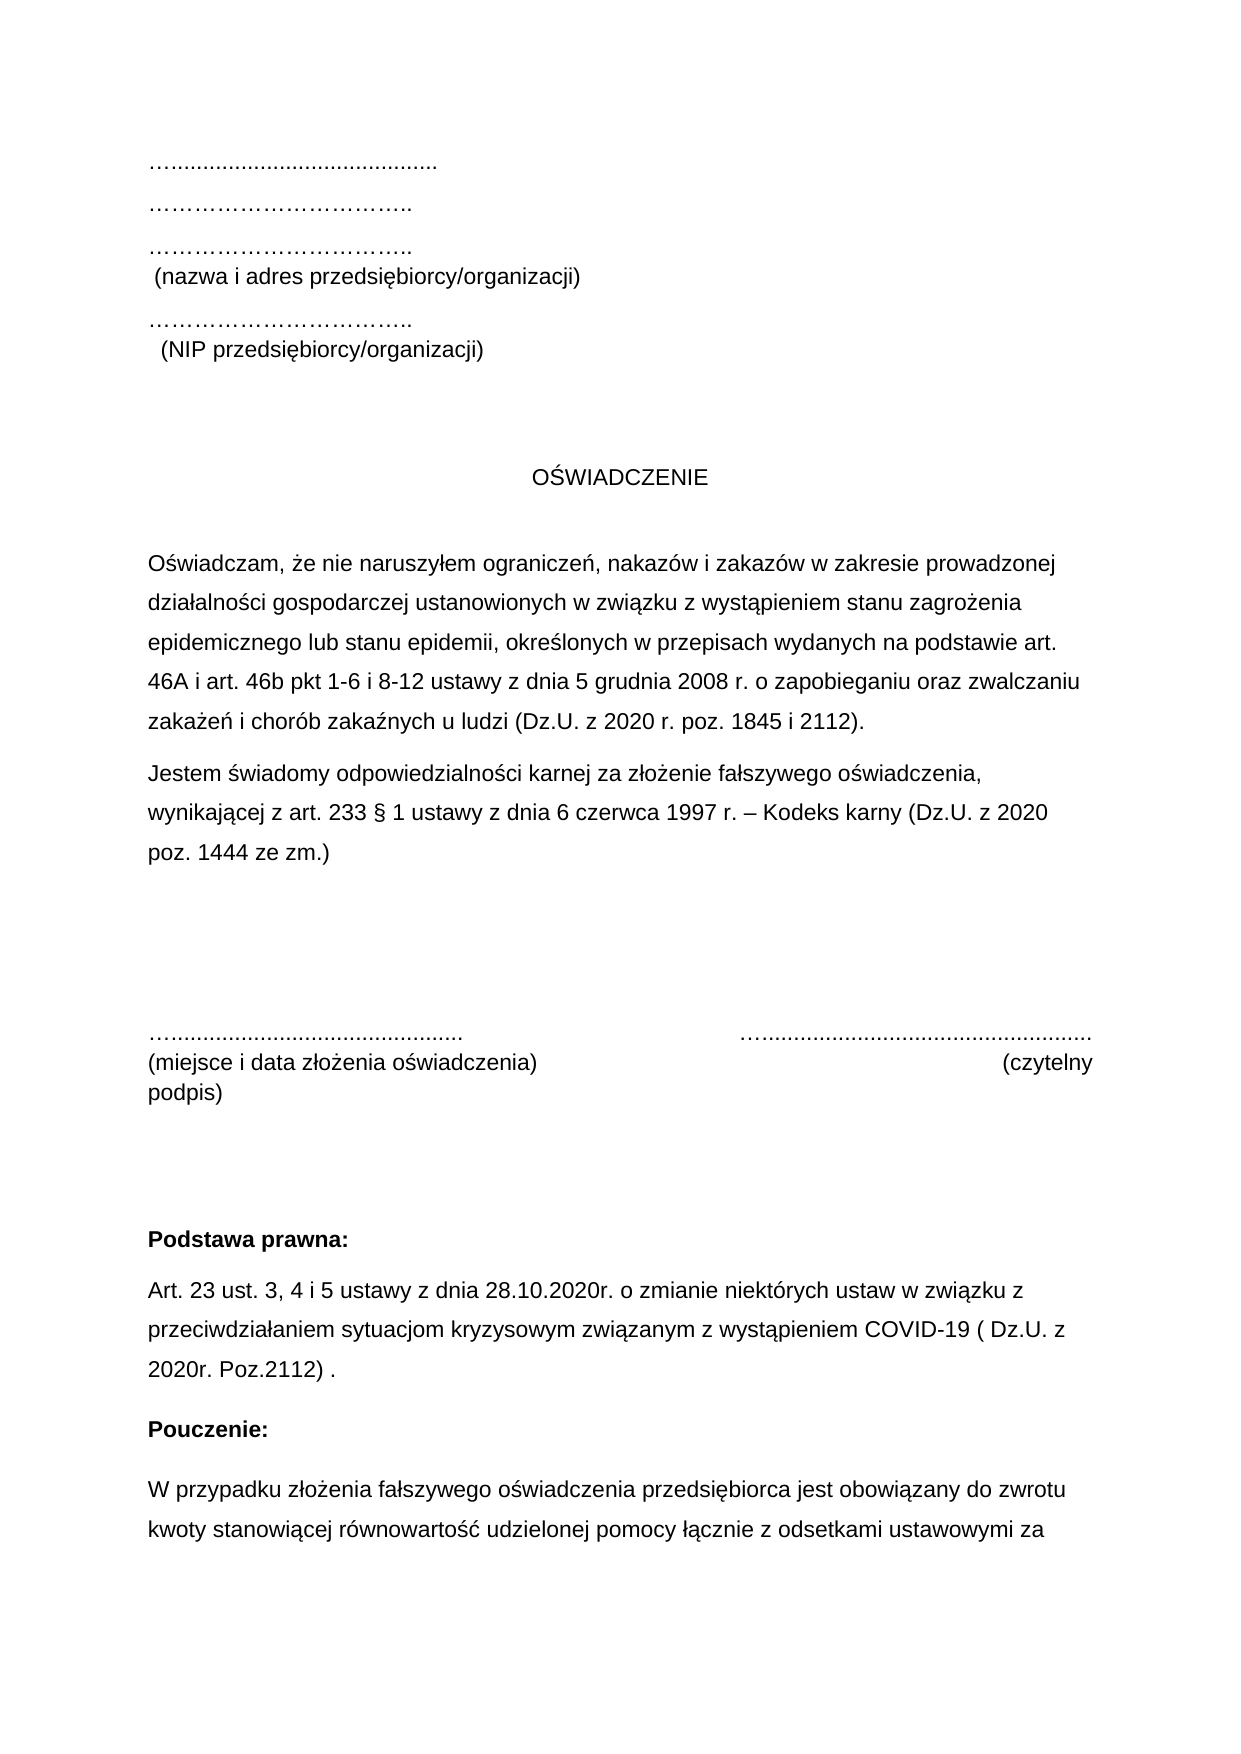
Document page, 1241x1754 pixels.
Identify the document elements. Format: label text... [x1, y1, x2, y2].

text …………………………….. [148, 306, 1093, 332]
text Art. 23 ust. 3, 4 i 5 ustawy z dnia 28.10.2020r. o zmianie niektórych ustaw w związku z przeciwdziałaniem sytuacjom kryzysowym związanym z wystąpieniem COVID-19 ( Dz.U. z 2020r. Poz.2112) . [148, 1277, 1093, 1382]
text ….......................................... [148, 148, 1093, 174]
text (NIP przedsiębiorcy/organizacji) [148, 336, 1093, 362]
text Pouczenie: [148, 1416, 1093, 1442]
text ….............................................. ….................................................... (miejsce i data złożenia oświadczenia) (czytelny podpis) [148, 1019, 1093, 1105]
text …………………………….. [148, 190, 1093, 217]
text (nazwa i adres przedsiębiorcy/organizacji) [148, 263, 1093, 289]
text OŚWIADCZENIE [148, 464, 1093, 491]
text Jestem świadomy odpowiedzialności karnej za złożenie fałszywego oświadczenia, wynikającej z art. 233 § 1 ustawy z dnia 6 czerwca 1997 r. – Kodeks karny (Dz.U. z 2020 poz. 1444 ze zm.) [148, 759, 1093, 865]
text …………………………….. [148, 233, 1093, 259]
text Podstawa prawna: [148, 1226, 1093, 1252]
text Oświadczam, że nie naruszyłem ograniczeń, nakazów i zakazów w zakresie prowadzonej działalności gospodarczej ustanowionych w związku z wystąpieniem stanu zagrożenia epidemicznego lub stanu epidemii, określonych w przepisach wydanych na podstawie art. 46A i art. 46b pkt 1-6 i 8-12 ustawy z dnia 5 grudnia 2008 r. o zapobieganiu oraz zwalczaniu zakażeń i chorób zakaźnych u ludzi (Dz.U. z 2020 r. poz. 1845 i 2112). [148, 550, 1093, 734]
text W przypadku złożenia fałszywego oświadczenia przedsiębiorca jest obowiązany do zwrotu kwoty stanowiącej równowartość udzielonej pomocy łącznie z odsetkami ustawowymi za [148, 1476, 1093, 1542]
